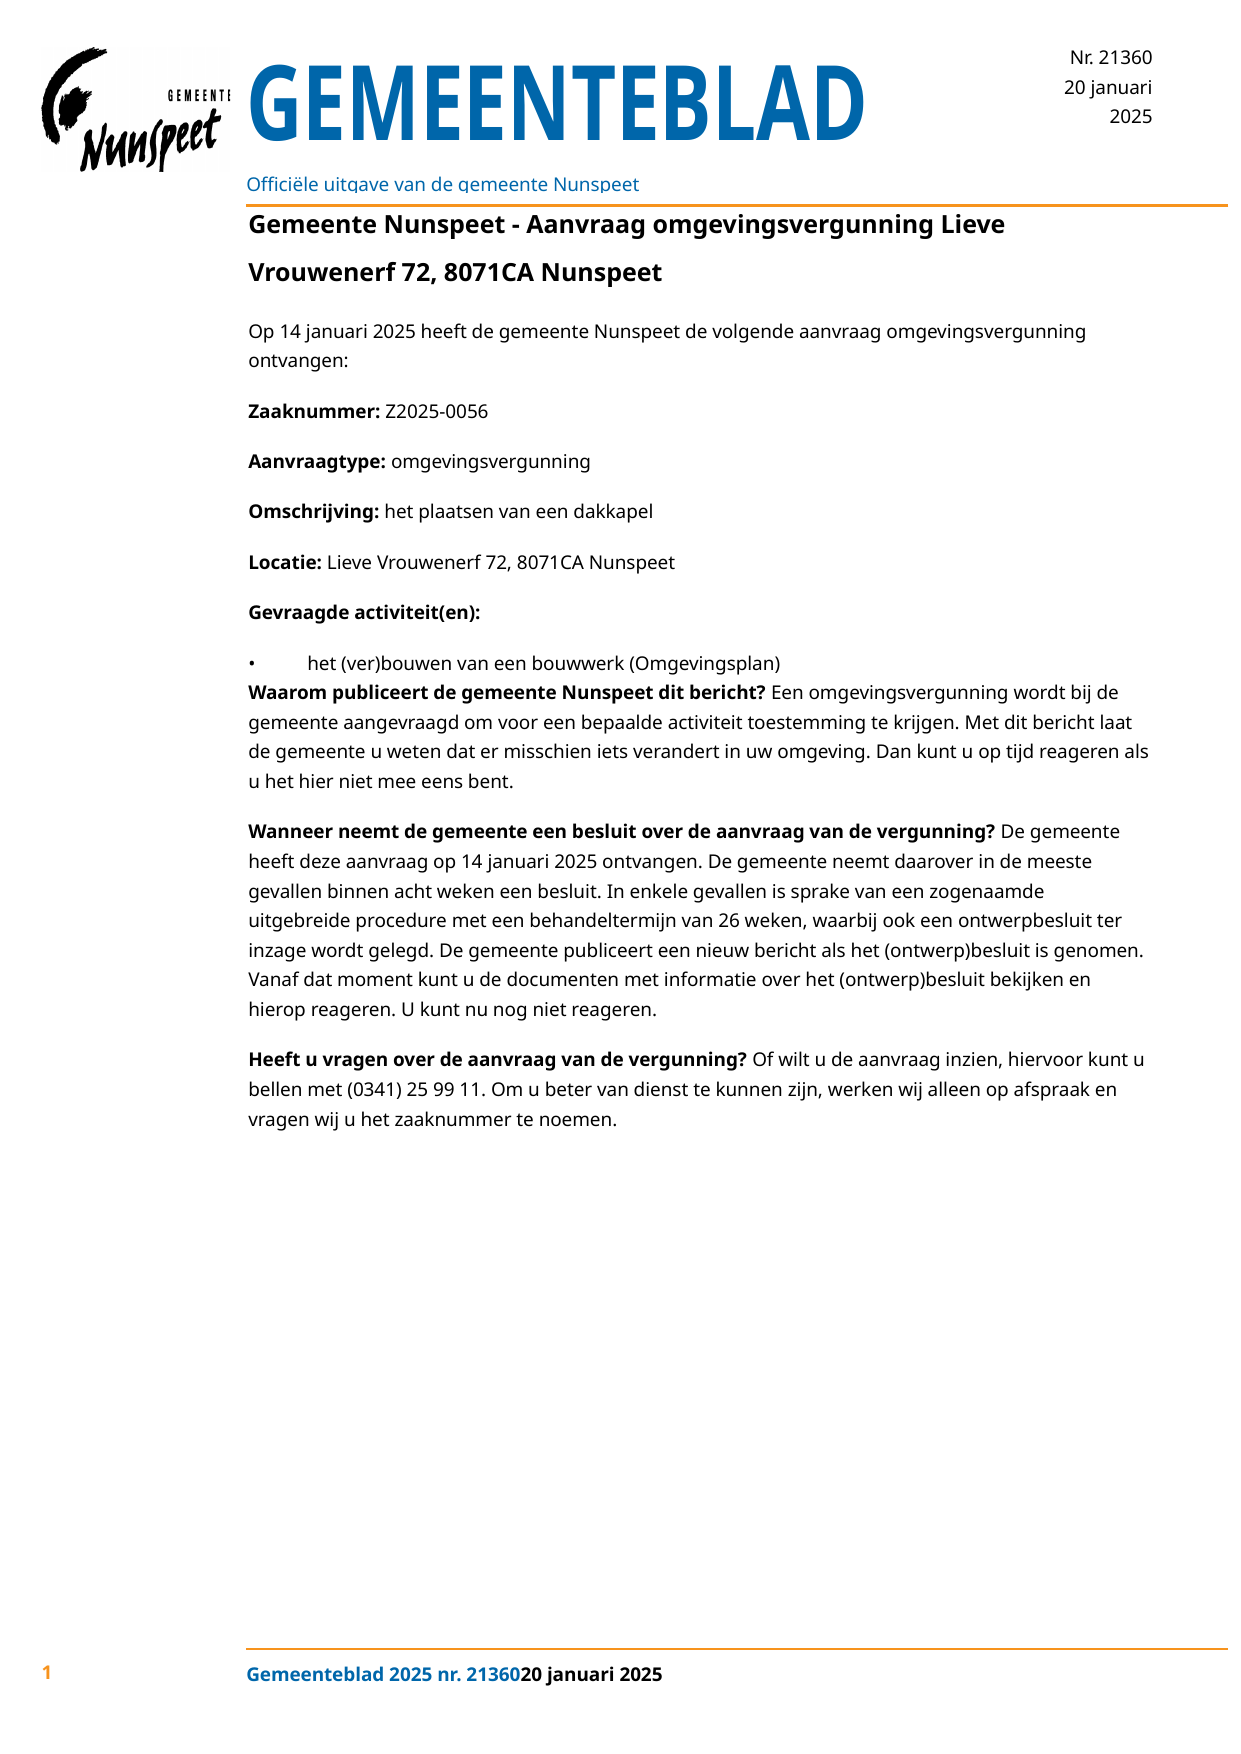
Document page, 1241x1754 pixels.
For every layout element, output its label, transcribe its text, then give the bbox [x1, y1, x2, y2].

text Wanneer neemt de gemeente een besluit over de aanvraag van de vergunning? De gemeente heeft deze aanvraag op 14 januari 2025 ontvangen. De gemeente neemt daarover in de meeste gevallen binnen acht weken een besluit. In enkele gevallen is sprake van een zogenaamde uitgebreide procedure met een behandeltermijn van 26 weken, waarbij ook een ontwerpbesluit ter inzage wordt gelegd. De gemeente publiceert een nieuw bericht als het (ontwerp)besluit is genomen. Vanaf dat moment kunt u de documenten met informatie over het (ontwerp)besluit bekijken en hierop reageren. U kunt nu nog niet reageren. [248, 819, 1152, 1022]
text Op 14 januari 2025 heeft de gemeente Nunspeet de volgende aanvraag omgevingsvergunning ontvangen: [248, 318, 1152, 373]
text Omschrijving: het plaatsen van een dakkapel [248, 499, 1152, 524]
list het (ver)bouwen van een bouwwerk (Omgevingsplan) [248, 650, 1152, 676]
text Heeft u vragen over de aanvraag van de vergunning? Of wilt u de aanvraag inzien, hiervoor kunt u bellen met (0341) 25 99 11. Om u beter van dienst te kunnen zijn, werken wij alleen op afspraak en vragen wij u het zaaknummer te noemen. [248, 1047, 1152, 1132]
text Locatie: Lieve Vrouwenerf 72, 8071CA Nunspeet [248, 549, 1152, 575]
text Zaaknummer: Z2025-0056 [248, 398, 1152, 424]
text Gemeente Nunspeet - Aanvraag omgevingsvergunning Lieve Vrouwenerf 72, 8071CA Nunspeet [248, 207, 1152, 288]
text Gevraagde activiteit(en): [248, 599, 1152, 625]
text Waarom publiceert de gemeente Nunspeet dit bericht? Een omgevingsvergunning wordt bij de gemeente aangevraagd om voor een bepaalde activiteit toestemming te krijgen. Met dit bericht laat de gemeente u weten dat er misschien iets verandert in uw omgeving. Dan kunt u op tijd reageren als u het hier niet mee eens bent. [248, 679, 1152, 794]
picture [41, 47, 231, 172]
text Aanvraagtype: omgevingsvergunning [248, 448, 1152, 474]
